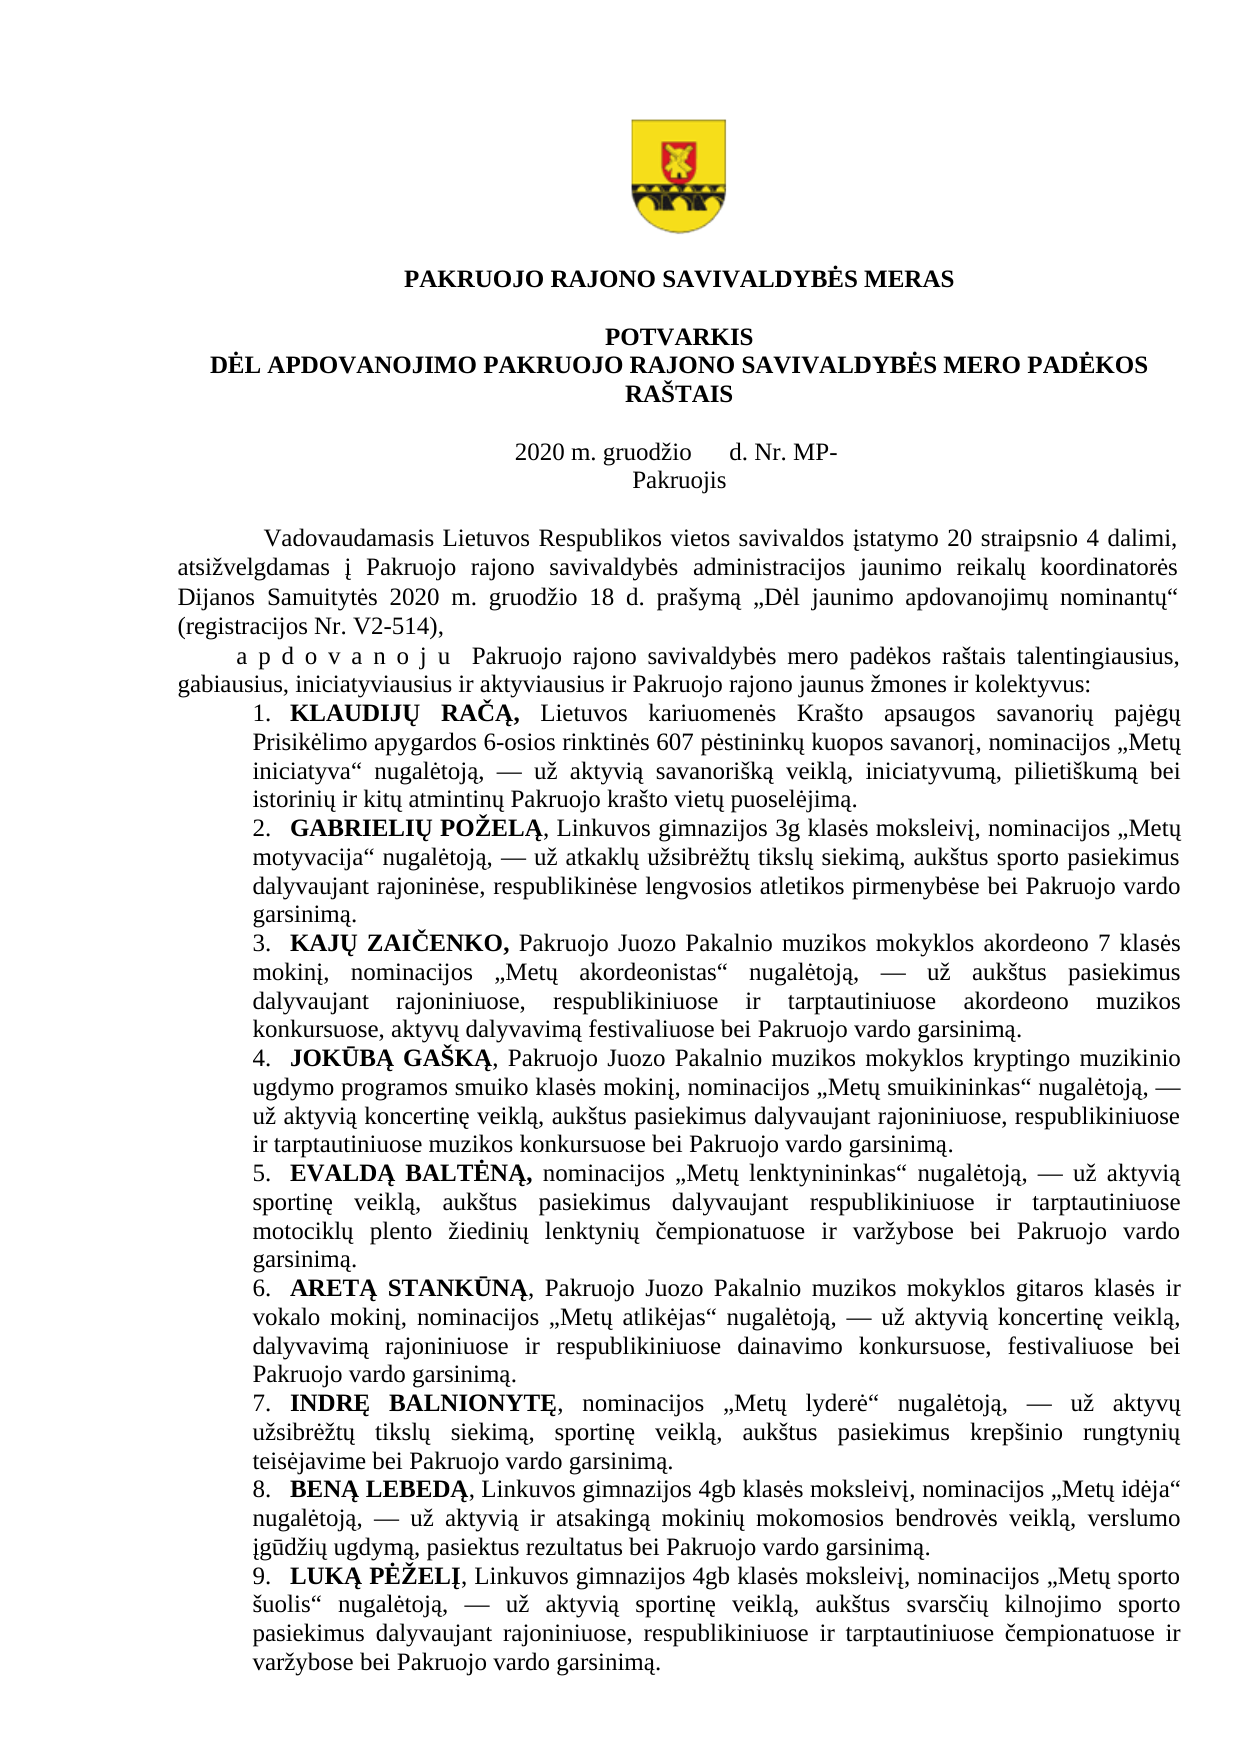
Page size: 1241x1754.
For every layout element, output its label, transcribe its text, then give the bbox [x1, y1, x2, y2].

list KLAUDIJŲ RAČĄ, Lietuvos kariuomenės Krašto apsaugos savanorių pajėgų Prisikėlimo apygardos 6-osios rinktinės 607 pėstininkų kuopos savanorį, nominacijos „Metų iniciatyva“ nugalėtoją, — už aktyvią savanorišką veiklą, iniciatyvumą, pilietiškumą bei istorinių ir kitų atmintinų Pakruojo krašto vietų puoselėjimą. [215, 698, 1181, 813]
list EVALDĄ BALTĖNĄ, nominacijos „Metų lenktynininkas“ nugalėtoją, — už aktyvią sportinę veiklą, aukštus pasiekimus dalyvaujant respublikiniuose ir tarptautiniuose motociklų plento žiedinių lenktynių čempionatuose ir varžybose bei Pakruojo vardo garsinimą. [215, 1158, 1181, 1273]
text Pakruojis [177, 465, 1181, 494]
text Vadovaudamasis Lietuvos Respublikos vietos savivaldos įstatymo 20 straipsnio 4 dalimi, atsižvelgdamas į Pakruojo rajono savivaldybės administracijos jaunimo reikalų koordinatorės Dijanos Samuitytės 2020 m. gruodžio 18 d. prašymą „Dėl jaunimo apdovanojimų nominantų“ (registracijos Nr. V2-514), [177, 523, 1179, 641]
list JOKŪBĄ GAŠKĄ, Pakruojo Juozo Pakalnio muzikos mokyklos kryptingo muzikinio ugdymo programos smuiko klasės mokinį, nominacijos „Metų smuikininkas“ nugalėtoją, — už aktyvią koncertinę veiklą, aukštus pasiekimus dalyvaujant rajoniniuose, respublikiniuose ir tarptautiniuose muzikos konkursuose bei Pakruojo vardo garsinimą. [215, 1043, 1181, 1158]
text 2020 m. gruodžio d. Nr. MP- [177, 437, 1181, 465]
list KAJŲ ZAIČENKO, Pakruojo Juozo Pakalnio muzikos mokyklos akordeono 7 klasės mokinį, nominacijos „Metų akordeonistas“ nugalėtoją, — už aukštus pasiekimus dalyvaujant rajoniniuose, respublikiniuose ir tarptautiniuose akordeono muzikos konkursuose, aktyvų dalyvavimą festivaliuose bei Pakruojo vardo garsinimą. [215, 928, 1181, 1043]
list LUKĄ PĖŽELĮ, Linkuvos gimnazijos 4gb klasės moksleivį, nominacijos „Metų sporto šuolis“ nugalėtoją, — už aktyvią sportinę veiklą, aukštus svarsčių kilnojimo sporto pasiekimus dalyvaujant rajoniniuose, respublikiniuose ir tarptautiniuose čempionatuose ir varžybose bei Pakruojo vardo garsinimą. [215, 1561, 1181, 1676]
text DĖL APDOVANOJIMO PAKRUOJO RAJONO SAVIVALDYBĖS MERO PADĖKOS RAŠTAIS [177, 350, 1181, 408]
list INDRĘ BALNIONYTĘ, nominacijos „Metų lyderė“ nugalėtoją, — už aktyvų užsibrėžtų tikslų siekimą, sportinę veiklą, aukštus pasiekimus krepšinio rungtynių teisėjavime bei Pakruojo vardo garsinimą. [215, 1388, 1181, 1474]
list GABRIELIŲ POŽELĄ, Linkuvos gimnazijos 3g klasės moksleivį, nominacijos „Metų motyvacija“ nugalėtoją, — už atkaklų užsibrėžtų tikslų siekimą, aukštus sporto pasiekimus dalyvaujant rajoninėse, respublikinėse lengvosios atletikos pirmenybėse bei Pakruojo vardo garsinimą. [215, 813, 1181, 928]
list BENĄ LEBEDĄ, Linkuvos gimnazijos 4gb klasės moksleivį, nominacijos „Metų idėja“ nugalėtoją, — už aktyvią ir atsakingą mokinių mokomosios bendrovės veiklą, verslumo įgūdžių ugdymą, pasiektus rezultatus bei Pakruojo vardo garsinimą. [215, 1474, 1181, 1561]
text PAKRUOJO RAJONO SAVIVALDYBĖS MERAS [177, 264, 1181, 293]
text a p d o v a n o j u Pakruojo rajono savivaldybės mero padėkos raštais talentingiausius, gabiausius, iniciatyviausius ir aktyviausius ir Pakruojo rajono jaunus žmones ir kolektyvus: [177, 641, 1181, 698]
list ARETĄ STANKŪNĄ, Pakruojo Juozo Pakalnio muzikos mokyklos gitaros klasės ir vokalo mokinį, nominacijos „Metų atlikėjas“ nugalėtoją, — už aktyvią koncertinę veiklą, dalyvavimą rajoniniuose ir respublikiniuose dainavimo konkursuose, festivaliuose bei Pakruojo vardo garsinimą. [215, 1273, 1181, 1388]
text POTVARKIS [177, 322, 1181, 350]
